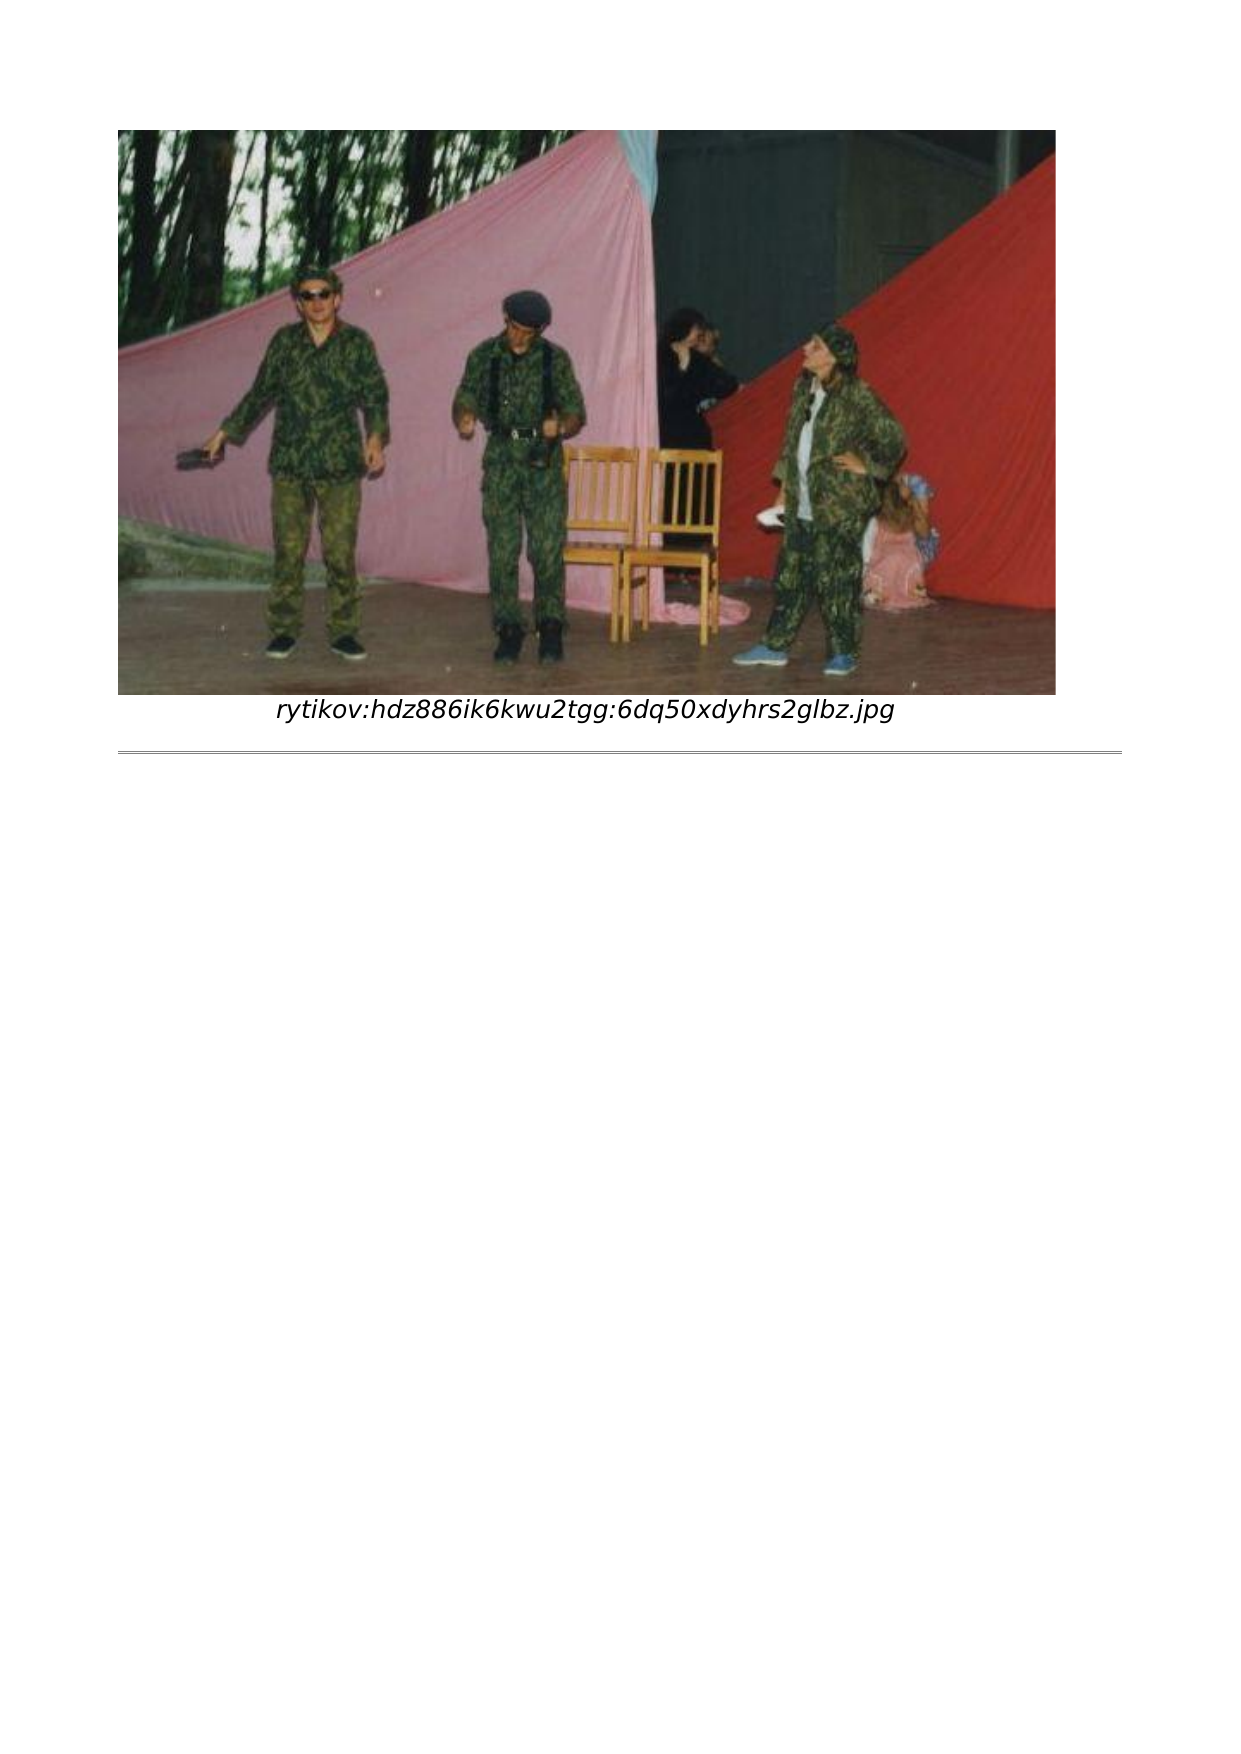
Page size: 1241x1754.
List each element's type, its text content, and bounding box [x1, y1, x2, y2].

text rytikov:hdz886ik6kwu2tgg:6dq50xdyhrs2glbz.jpg [118, 695, 1056, 724]
picture [118, 130, 1056, 695]
